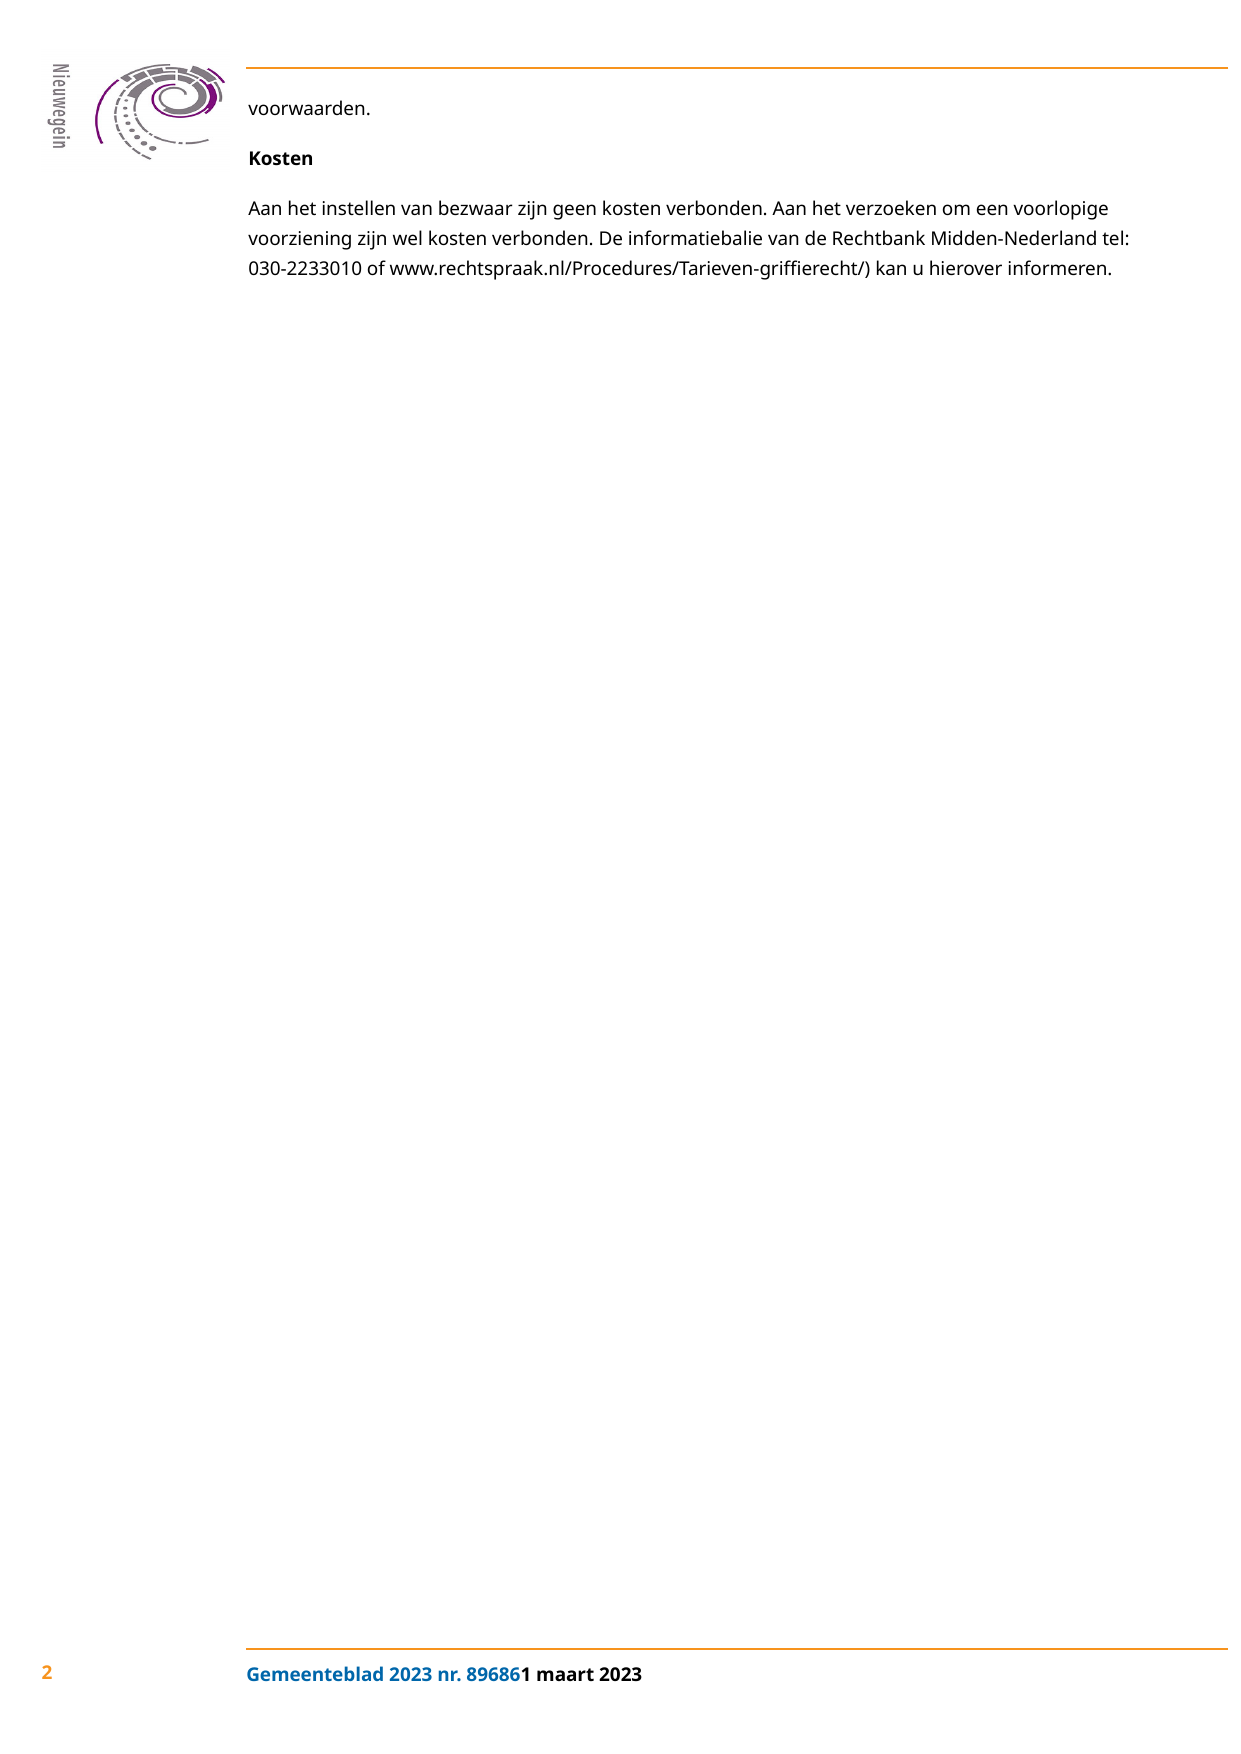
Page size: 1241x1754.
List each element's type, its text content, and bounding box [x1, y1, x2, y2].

text Kosten [248, 145, 1152, 171]
text voorwaarden. [248, 95, 1152, 121]
picture [41, 47, 231, 172]
text Aan het instellen van bezwaar zijn geen kosten verbonden. Aan het verzoeken om een voorlopige voorziening zijn wel kosten verbonden. De informatiebalie van de Rechtbank Midden-Nederland tel: 030-2233010 of www.rechtspraak.nl/Procedures/Tarieven-griffierecht/) kan u hierover informeren. [248, 196, 1152, 281]
